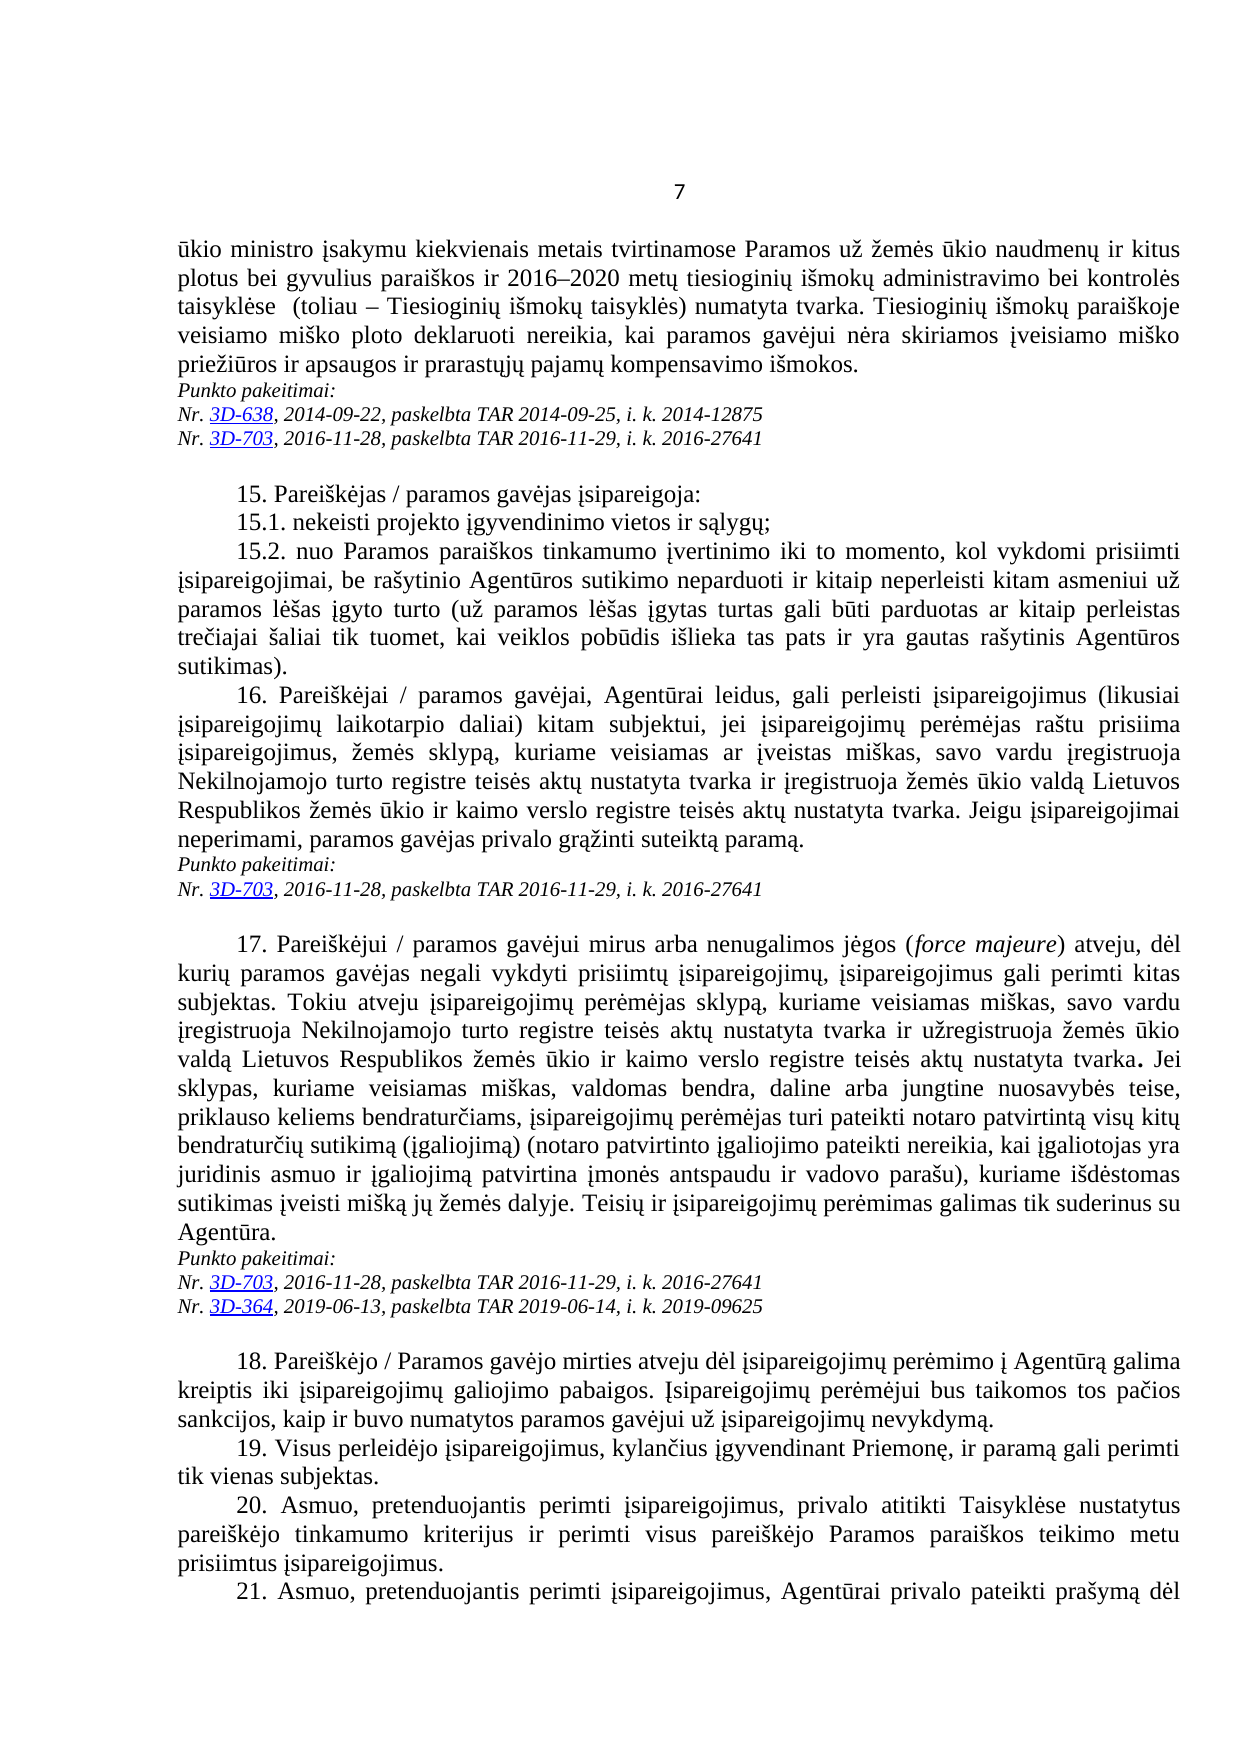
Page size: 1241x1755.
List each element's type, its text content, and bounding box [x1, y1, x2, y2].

text 21. Asmuo, pretenduojantis perimti įsipareigojimus, Agentūrai privalo pateikti prašymą dėl [177, 1576, 1181, 1605]
text Punkto pakeitimai: [177, 1246, 1181, 1269]
text 15. Pareiškėjas / paramos gavėjas įsipareigoja: [177, 479, 1181, 507]
text 19. Visus perleidėjo įsipareigojimus, kylančius įgyvendinant Priemonę, ir paramą gali perimti tik vienas subjektas. [177, 1433, 1181, 1490]
text 15.1. nekeisti projekto įgyvendinimo vietos ir sąlygų; [177, 507, 1181, 536]
text Nr. 3D-703, 2016-11-28, paskelbta TAR 2016-11-29, i. k. 2016-27641 [177, 426, 1181, 450]
text 15.2. nuo Paramos paraiškos tinkamumo įvertinimo iki to momento, kol vykdomi prisiimti įsipareigojimai, be rašytinio Agentūros sutikimo neparduoti ir kitaip neperleisti kitam asmeniui už paramos lėšas įgyto turto (už paramos lėšas įgytas turtas gali būti parduotas ar kitaip perleistas trečiajai šaliai tik tuomet, kai veiklos pobūdis išlieka tas pats ir yra gautas rašytinis Agentūros sutikimas). [177, 536, 1181, 680]
text Nr. 3D-364, 2019-06-13, paskelbta TAR 2019-06-14, i. k. 2019-09625 [177, 1294, 1181, 1318]
text ūkio ministro įsakymu kiekvienais metais tvirtinamose Paramos už žemės ūkio naudmenų ir kitus plotus bei gyvulius paraiškos ir 2016–2020 metų tiesioginių išmokų administravimo bei kontrolės taisyklėse (toliau – Tiesioginių išmokų taisyklės) numatyta tvarka. Tiesioginių išmokų paraiškoje veisiamo miško ploto deklaruoti nereikia, kai paramos gavėjui nėra skiriamos įveisiamo miško priežiūros ir apsaugos ir prarastųjų pajamų kompensavimo išmokos. [177, 234, 1181, 378]
text 18. Pareiškėjo / Paramos gavėjo mirties atveju dėl įsipareigojimų perėmimo į Agentūrą galima kreiptis iki įsipareigojimų galiojimo pabaigos. Įsipareigojimų perėmėjui bus taikomos tos pačios sankcijos, kaip ir buvo numatytos paramos gavėjui už įsipareigojimų nevykdymą. [177, 1346, 1181, 1433]
text Nr. 3D-638, 2014-09-22, paskelbta TAR 2014-09-25, i. k. 2014-12875 [177, 402, 1181, 426]
text 17. Pareiškėjui / paramos gavėjui mirus arba nenugalimos jėgos (force majeure) atveju, dėl kurių paramos gavėjas negali vykdyti prisiimtų įsipareigojimų, įsipareigojimus gali perimti kitas subjektas. Tokiu atveju įsipareigojimų perėmėjas sklypą, kuriame veisiamas miškas, savo vardu įregistruoja Nekilnojamojo turto registre teisės aktų nustatyta tvarka ir užregistruoja žemės ūkio valdą Lietuvos Respublikos žemės ūkio ir kaimo verslo registre teisės aktų nustatyta tvarka. Jei sklypas, kuriame veisiamas miškas, valdomas bendra, daline arba jungtine nuosavybės teise, priklauso keliems bendraturčiams, įsipareigojimų perėmėjas turi pateikti notaro patvirtintą visų kitų bendraturčių sutikimą (įgaliojimą) (notaro patvirtinto įgaliojimo pateikti nereikia, kai įgaliotojas yra juridinis asmuo ir įgaliojimą patvirtina įmonės antspaudu ir vadovo parašu), kuriame išdėstomas sutikimas įveisti mišką jų žemės dalyje. Teisių ir įsipareigojimų perėmimas galimas tik suderinus su Agentūra. [177, 929, 1181, 1246]
text 16. Pareiškėjai / paramos gavėjai, Agentūrai leidus, gali perleisti įsipareigojimus (likusiai įsipareigojimų laikotarpio daliai) kitam subjektui, jei įsipareigojimų perėmėjas raštu prisiima įsipareigojimus, žemės sklypą, kuriame veisiamas ar įveistas miškas, savo vardu įregistruoja Nekilnojamojo turto registre teisės aktų nustatyta tvarka ir įregistruoja žemės ūkio valdą Lietuvos Respublikos žemės ūkio ir kaimo verslo registre teisės aktų nustatyta tvarka. Jeigu įsipareigojimai neperimami, paramos gavėjas privalo grąžinti suteiktą paramą. [177, 680, 1181, 852]
text Nr. 3D-703, 2016-11-28, paskelbta TAR 2016-11-29, i. k. 2016-27641 [177, 1269, 1181, 1294]
text 20. Asmuo, pretenduojantis perimti įsipareigojimus, privalo atitikti Taisyklėse nustatytus pareiškėjo tinkamumo kriterijus ir perimti visus pareiškėjo Paramos paraiškos teikimo metu prisiimtus įsipareigojimus. [177, 1490, 1181, 1576]
text Punkto pakeitimai: [177, 852, 1181, 876]
text Punkto pakeitimai: [177, 378, 1181, 402]
text Nr. 3D-703, 2016-11-28, paskelbta TAR 2016-11-29, i. k. 2016-27641 [177, 876, 1181, 901]
